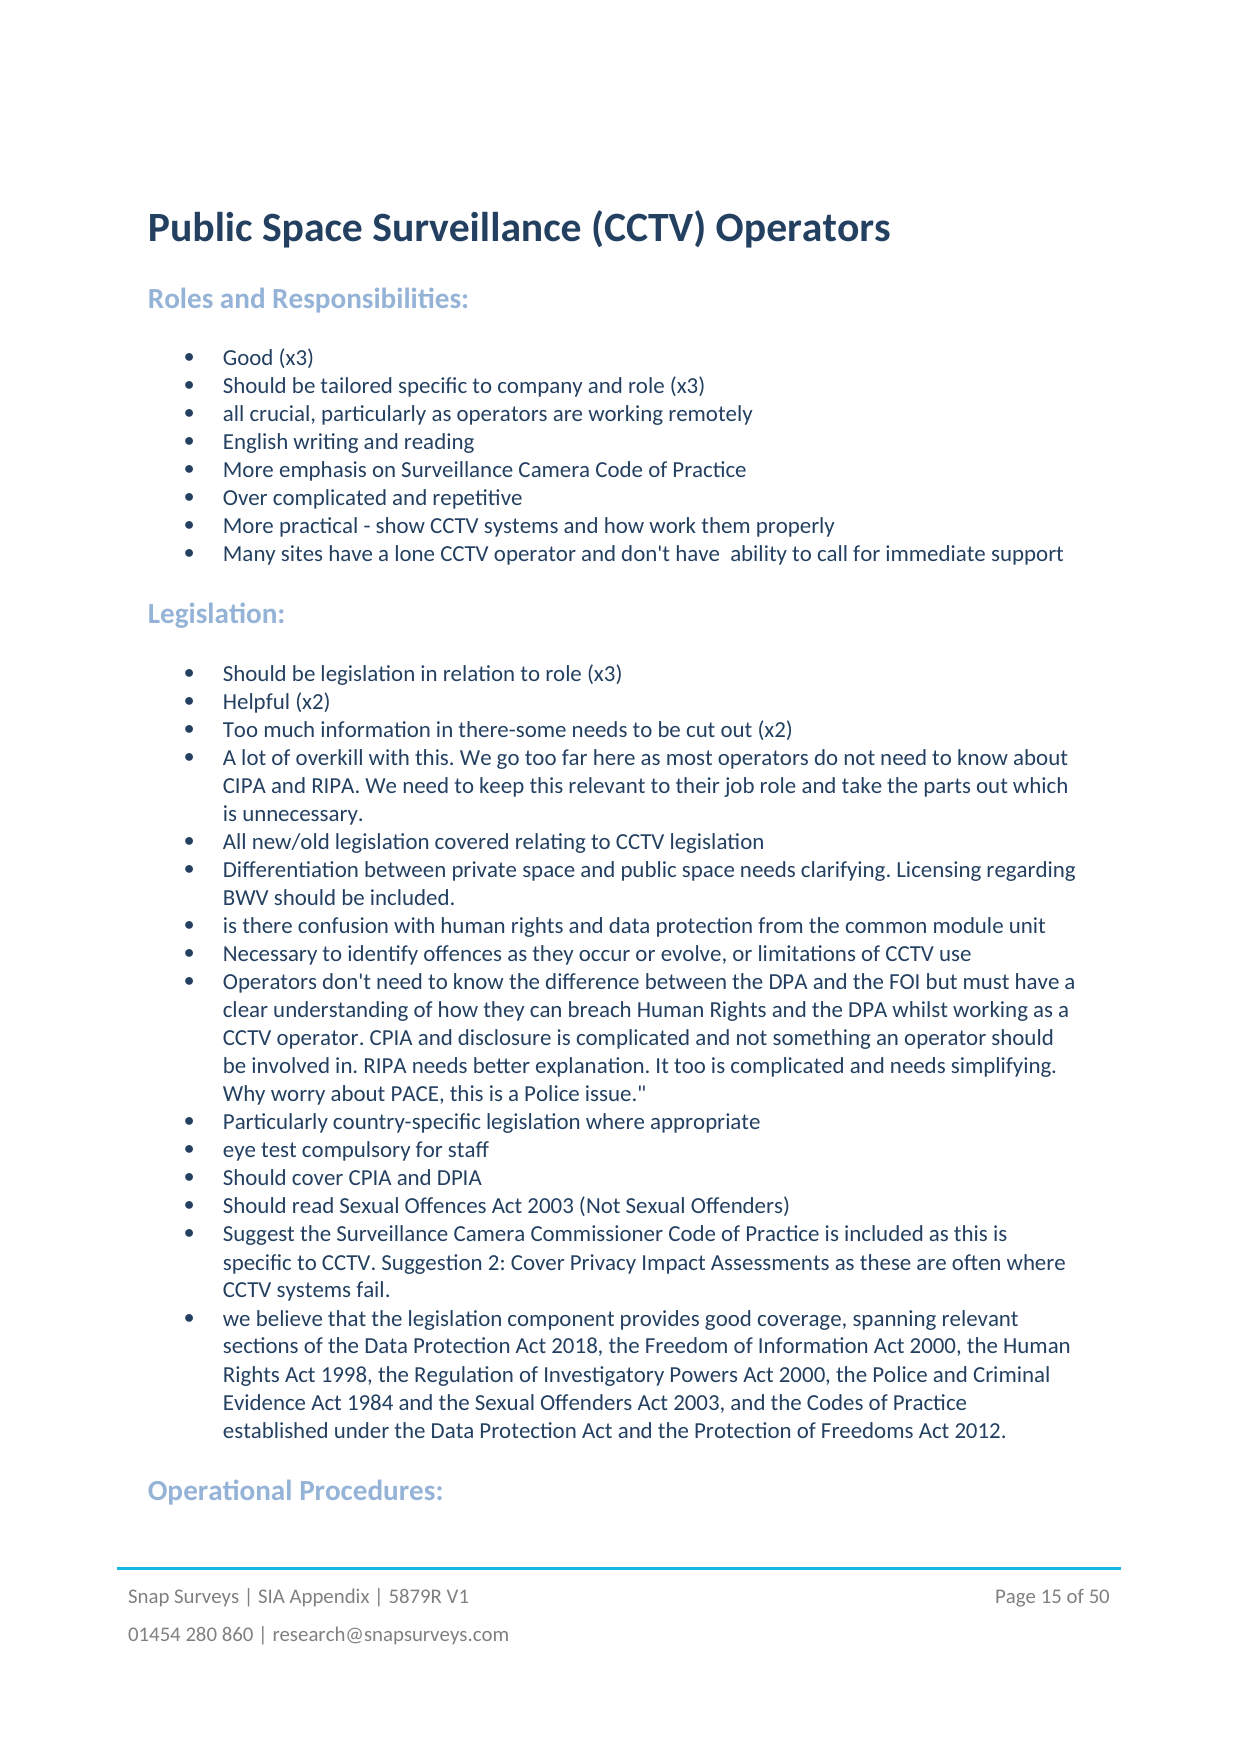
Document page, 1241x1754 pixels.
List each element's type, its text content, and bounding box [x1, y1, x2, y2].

list Too much information in there-some needs to be cut out (x2) [185, 715, 1078, 743]
list Particularly country-specific legislation where appropriate [185, 1107, 1078, 1136]
list all crucial, particularly as operators are working remotely [185, 399, 1078, 427]
list we believe that the legislation component provides good coverage, spanning relevant sections of the Data Protection Act 2018, the Freedom of Information Act 2000, the Human Rights Act 1998, the Regulation of Investigatory Powers Act 2000, the Police and Criminal Evidence Act 1984 and the Sexual Offenders Act 2003, and the Codes of Practice established under the Data Protection Act and the Protection of Freedoms Act 2012. [185, 1304, 1078, 1444]
text Legislation: [148, 596, 1078, 631]
list All new/old legislation covered relating to CCTV legislation [185, 827, 1078, 855]
text Roles and Responsibilities: [148, 280, 1078, 315]
text Public Space Surveillance (CCTV) Operators [148, 201, 1078, 252]
list Should read Sexual Offences Act 2003 (Not Sexual Offenders) [185, 1192, 1078, 1219]
list Should be legislation in relation to role (x3) [185, 659, 1078, 687]
list Operators don't need to know the difference between the DPA and the FOI but must have a clear understanding of how they can breach Human Rights and the DPA whilst working as a CCTV operator. CPIA and disclosure is complicated and not something an operator should be involved in. RIPA needs better explanation. It too is complicated and needs simplifying. Why worry about PACE, this is a Police issue." [185, 967, 1078, 1107]
list Necessary to identify offences as they occur or evolve, or limitations of CCTV use [185, 939, 1078, 967]
list Should be tailored specific to company and role (x3) [185, 371, 1078, 399]
list is there confusion with human rights and data protection from the common module unit [185, 911, 1078, 939]
list A lot of overkill with this. We go too far here as most operators do not need to know about CIPA and RIPA. We need to keep this relevant to their job role and take the parts out which is unnecessary. [185, 743, 1078, 827]
list English writing and reading [185, 427, 1078, 455]
list Helpful (x2) [185, 687, 1078, 715]
list Suggest the Surveillance Camera Commissioner Code of Practice is included as this is specific to CCTV. Suggestion 2: Cover Privacy Impact Assessments as these are often where CCTV systems fail. [185, 1219, 1078, 1304]
list More practical - show CCTV systems and how work them properly [185, 511, 1078, 539]
list Many sites have a lone CCTV operator and don't have ability to call for immediate support [185, 539, 1078, 567]
list Over complicated and repetitive [185, 483, 1078, 511]
list Good (x3) [185, 343, 1078, 371]
list More emphasis on Surveillance Camera Code of Practice [185, 455, 1078, 483]
list Should cover CPIA and DPIA [185, 1163, 1078, 1192]
list eye test compulsory for staff [185, 1136, 1078, 1163]
list Differentiation between private space and public space needs clarifying. Licensing regarding BWV should be included. [185, 855, 1078, 911]
text Operational Procedures: [148, 1472, 1078, 1507]
